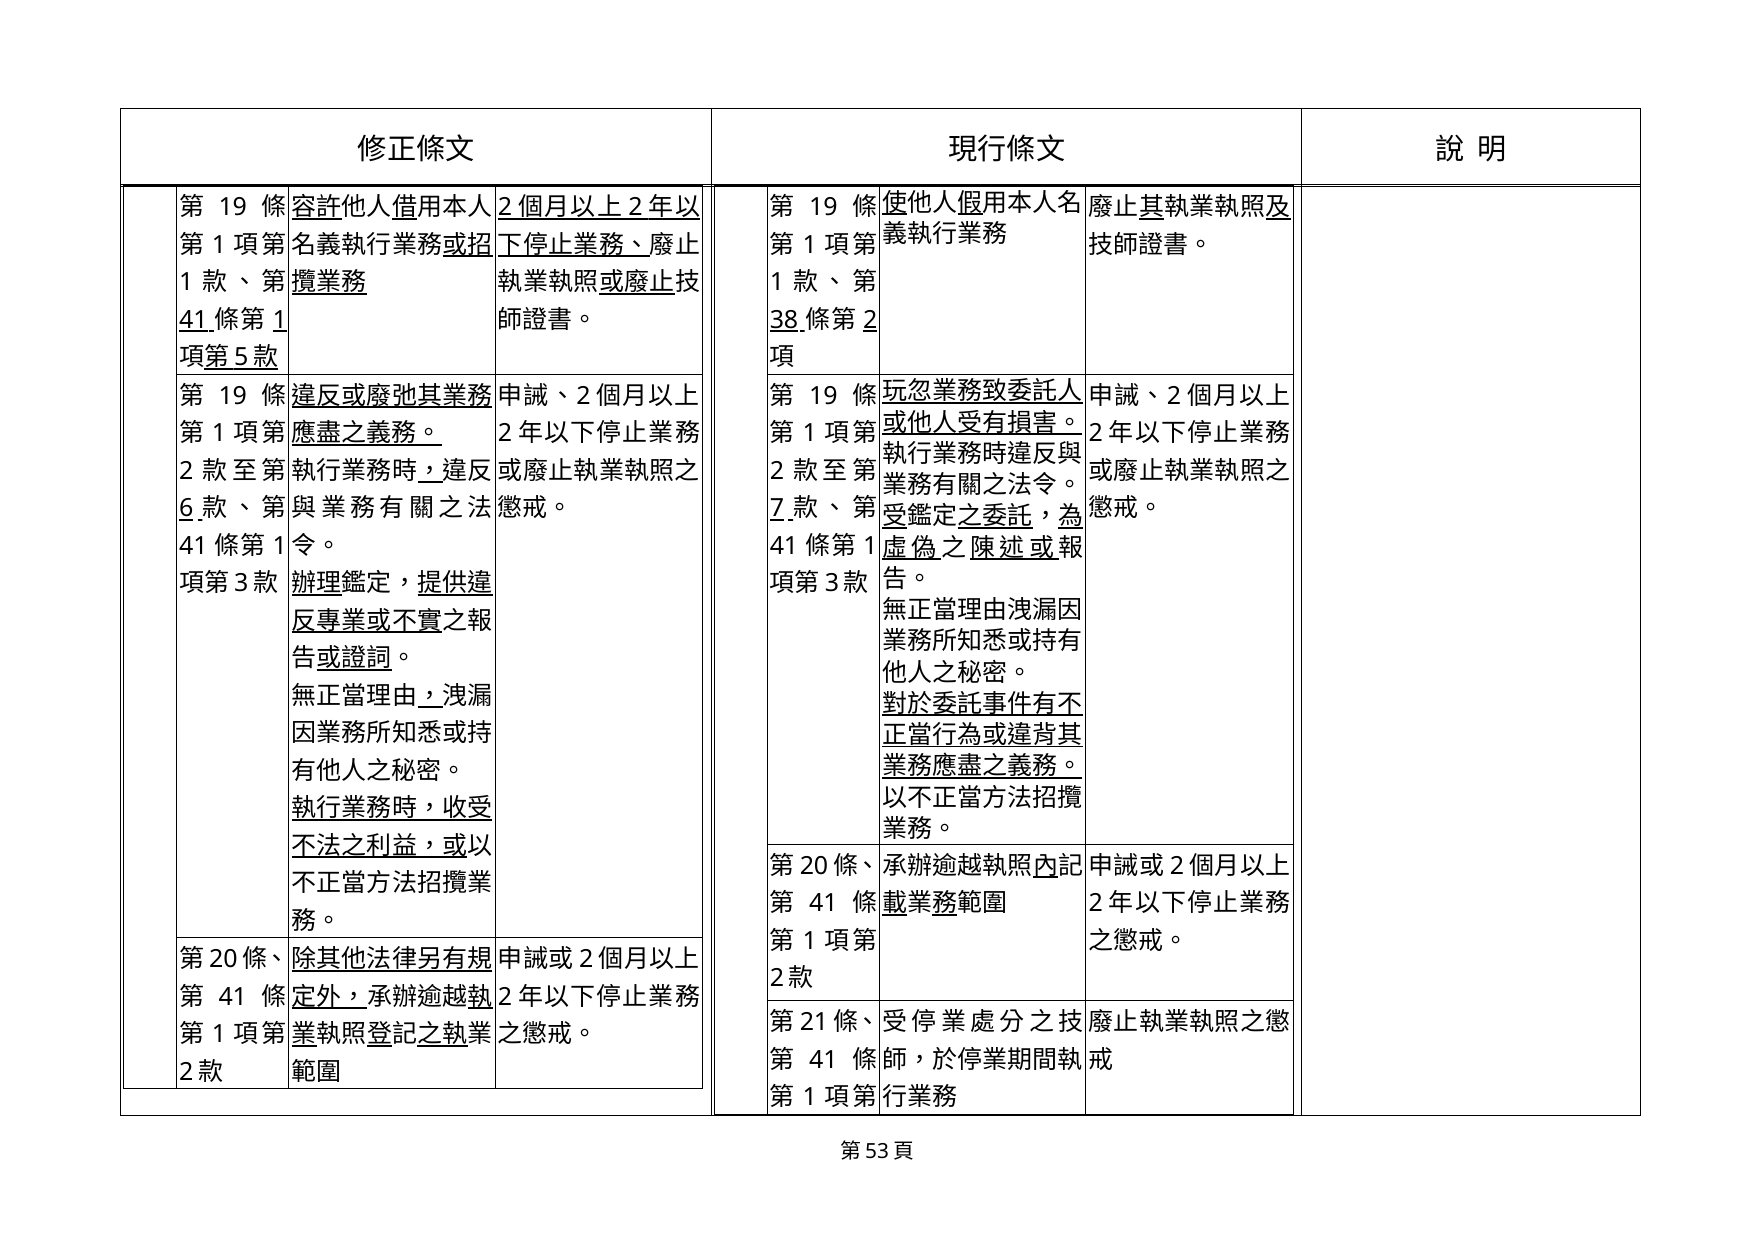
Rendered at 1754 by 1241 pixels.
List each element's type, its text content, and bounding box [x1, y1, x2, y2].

table_cell 申誡、2個月以上2年以下停止業務或廢止執業執照之懲戒。 [1086, 375, 1293, 843]
table_cell 申誡、2個月以上2年以下停止業務或廢止執業執照之懲戒。 [496, 375, 702, 937]
table_cell 除其他法律另有規定外，承辦逾越執業執照登記之執業範圍 [289, 938, 495, 1088]
table_cell 違反或廢弛其業務應盡之義務。 執行業務時，違反與業務有關之法令。 辦理鑑定，提供違反專業或不實之報告或證詞。 無正當理由，洩漏因業務所知悉或持有他人之秘密。 執行業務時，收受不法之利益，或以不正當方法招攬業務。 [289, 375, 495, 937]
table_cell 廢止其執業執照及技師證書。 [1086, 187, 1293, 374]
table_cell 2個月以上2年以下停止業務、廢止執業執照或廢止技師證書。 [496, 187, 702, 374]
table_cell [121, 187, 711, 1115]
table_header 現行條文 [712, 109, 1301, 184]
table_cell 第20條、 第41條第1項第2款 [768, 845, 879, 1000]
table_cell 玩忽業務致委託人或他人受有損害。 執行業務時違反與業務有關之法令。 受鑑定之委託，為虛偽之陳述或報告。 無正當理由洩漏因業務所知悉或持有他人之秘密。 對於委託事件有不正當行為或違背其業務應盡之義務。 以不正當方法招攬業務。 [880, 375, 1085, 843]
table_cell 第20條、 第41條第1項第2款 [177, 938, 288, 1088]
table_cell 申誡或2個月以上2年以下停止業務之懲戒。 [1086, 845, 1293, 1000]
table_cell 技師法 [124, 187, 176, 1088]
table_cell 申誡或2個月以上2年以下停止業務之懲戒。 [496, 938, 702, 1088]
table_cell 第19條第1項第2款至第7款、第41條第1項第3款 [768, 375, 879, 843]
table_cell 第21條、 第41條第1項第 [768, 1001, 879, 1114]
table_cell 技師法 [715, 187, 767, 1114]
table_cell 容許他人借用本人名義執行業務或招攬業務 [289, 187, 495, 374]
table_cell 第19條第1項第1款、第38條第2項 [768, 187, 879, 374]
table_header 說 明 [1302, 109, 1640, 184]
table_cell [1294, 187, 1301, 1115]
table_cell 廢止執業執照之懲戒 [1086, 1001, 1293, 1114]
table_cell 使他人假用本人名義執行業務 [880, 187, 1085, 374]
table_cell 第19條第1項第2款至第6款、第41條第1項第3款 [177, 375, 288, 937]
table_header 修正條文 [121, 109, 711, 184]
table_cell 受停業處分之技師，於停業期間執行業務 [880, 1001, 1085, 1114]
table_cell [1302, 187, 1640, 1115]
table_cell 承辦逾越執照內記載業務範圍 [880, 845, 1085, 1000]
table_cell 第19條第1項第1款、第41條第1項第5款 [177, 187, 288, 374]
